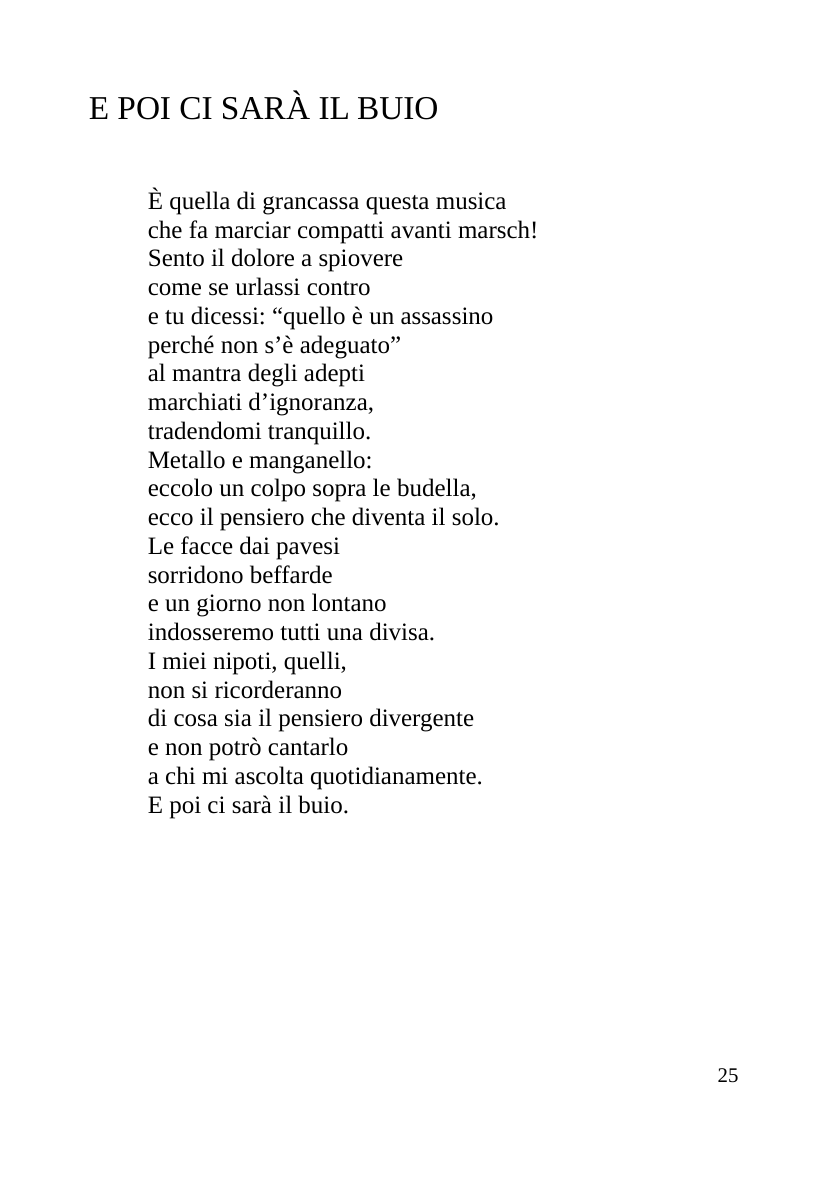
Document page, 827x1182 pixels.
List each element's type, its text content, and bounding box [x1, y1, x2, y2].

text Le facce dai pavesi [148, 531, 738, 560]
text e tu dicessi: “quello è un assassino [148, 301, 738, 330]
text ecco il pensiero che diventa il solo. [148, 502, 738, 531]
text tradendomi tranquillo. [148, 416, 738, 445]
text Metallo e manganello: [148, 445, 738, 473]
text non si ricorderanno [148, 675, 738, 703]
text e non potrò cantarlo [148, 732, 738, 761]
text E POI CI SARà IL BUIO [88, 88, 738, 127]
text E poi ci sarà il buio. [148, 790, 738, 818]
text come se urlassi contro [148, 272, 738, 301]
text a chi mi ascolta quotidianamente. [148, 761, 738, 790]
text di cosa sia il pensiero divergente [148, 703, 738, 732]
text I miei nipoti, quelli, [148, 646, 738, 675]
text indosseremo tutti una divisa. [148, 617, 738, 646]
text che fa marciar compatti avanti marsch! [148, 215, 738, 243]
text e un giorno non lontano [148, 588, 738, 617]
text sorridono beffarde [148, 560, 738, 588]
text Sento il dolore a spiovere [148, 243, 738, 272]
text marchiati d’ignoranza, [148, 387, 738, 416]
text perché non s’è adeguato” [148, 330, 738, 358]
text eccolo un colpo sopra le budella, [148, 473, 738, 502]
text È quella di grancassa questa musica [148, 186, 738, 215]
text al mantra degli adepti [148, 358, 738, 387]
